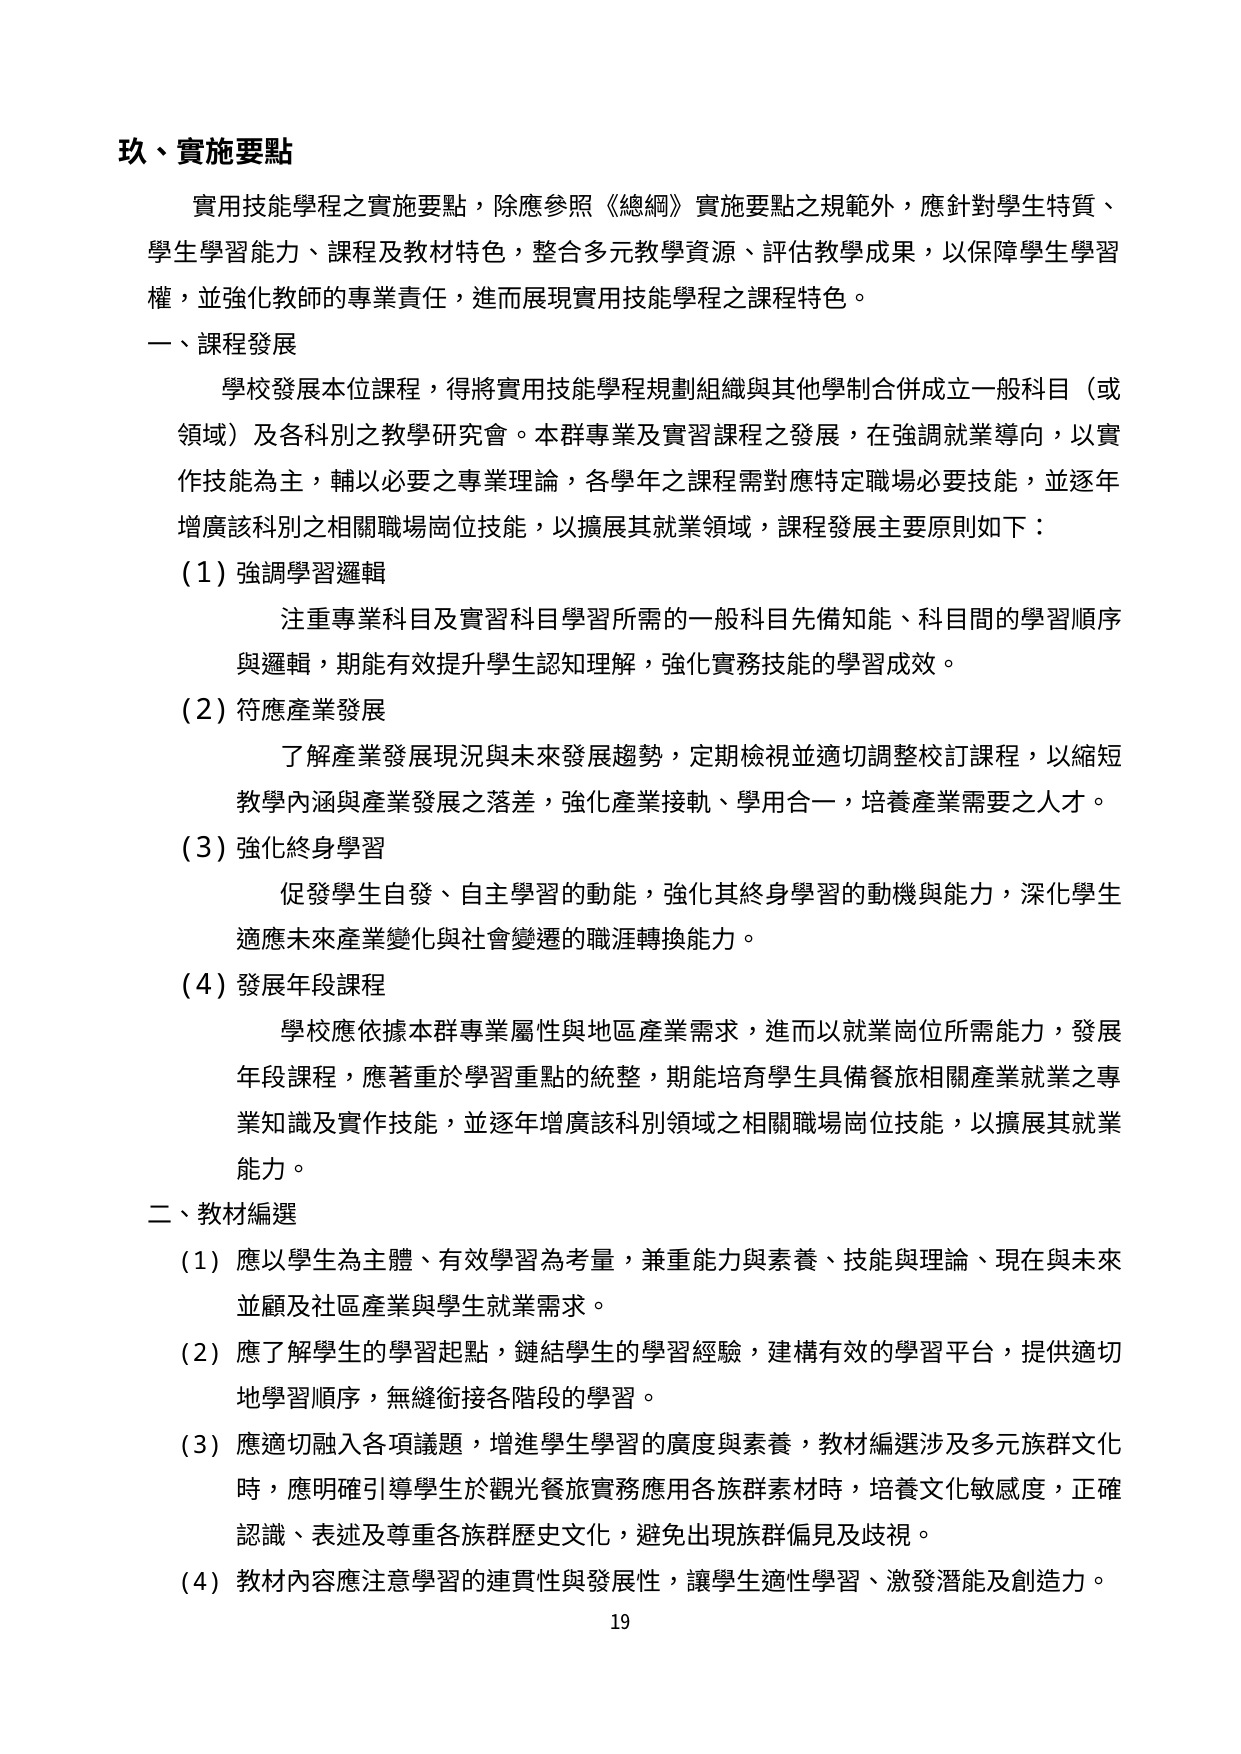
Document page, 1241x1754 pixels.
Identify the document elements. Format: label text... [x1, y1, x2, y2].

text 一、課程發展 [118, 316, 1122, 362]
list 應以學生為主體、有效學習為考量，兼重能力與素養、技能與理論、現在與未來，並顧及社區產業與學生就業需求。 [177, 1233, 1122, 1325]
subtitle 玖、實施要點 [118, 126, 1122, 171]
text 學校應依據本群專業屬性與地區產業需求，進而以就業崗位所需能力，發展年段課程，應著重於學習重點的統整，期能培育學生具備餐旅相關產業就業之專業知識及實作技能，並逐年增廣該科別領域之相關職場崗位技能，以擴展其就業能力。 [236, 1004, 1122, 1187]
text 實用技能學程之實施要點，除應參照《總綱》實施要點之規範外，應針對學生特質、學生學習能力、課程及教材特色，整合多元教學資源、評估教學成果，以保障學生學習權，並強化教師的專業責任，進而展現實用技能學程之課程特色。 [148, 179, 1122, 316]
list 教材內容應注意學習的連貫性與發展性，讓學生適性學習、激發潛能及創造力。 [177, 1554, 1122, 1600]
list 發展年段課程 [177, 958, 1122, 1004]
list 應適切融入各項議題，增進學生學習的廣度與素養，教材編選涉及多元族群文化時，應明確引導學生於觀光餐旅實務應用各族群素材時，培養文化敏感度，正確認識、表述及尊重各族群歷史文化，避免出現族群偏見及歧視。 [177, 1416, 1122, 1554]
text 注重專業科目及實習科目學習所需的一般科目先備知能、科目間的學習順序與邏輯，期能有效提升學生認知理解，強化實務技能的學習成效。 [236, 591, 1122, 683]
text 了解產業發展現況與未來發展趨勢，定期檢視並適切調整校訂課程，以縮短教學內涵與產業發展之落差，強化產業接軌、學用合一，培養產業需要之人才。 [236, 729, 1122, 821]
text 二、教材編選 [118, 1187, 1122, 1233]
list 強調學習邏輯 [177, 546, 1122, 591]
list 符應產業發展 [177, 683, 1122, 729]
text 促發學生自發、自主學習的動能，強化其終身學習的動機與能力，深化學生適應未來產業變化與社會變遷的職涯轉換能力。 [236, 866, 1122, 958]
list 強化終身學習 [177, 821, 1122, 866]
text 學校發展本位課程，得將實用技能學程規劃組織與其他學制合併成立一般科目（或領域）及各科別之教學研究會。本群專業及實習課程之發展，在強調就業導向，以實作技能為主，輔以必要之專業理論，各學年之課程需對應特定職場必要技能，並逐年增廣該科別之相關職場崗位技能，以擴展其就業領域，課程發展主要原則如下： [177, 362, 1122, 546]
list 應了解學生的學習起點，鏈結學生的學習經驗，建構有效的學習平台，提供適切地學習順序，無縫銜接各階段的學習。 [177, 1325, 1122, 1416]
